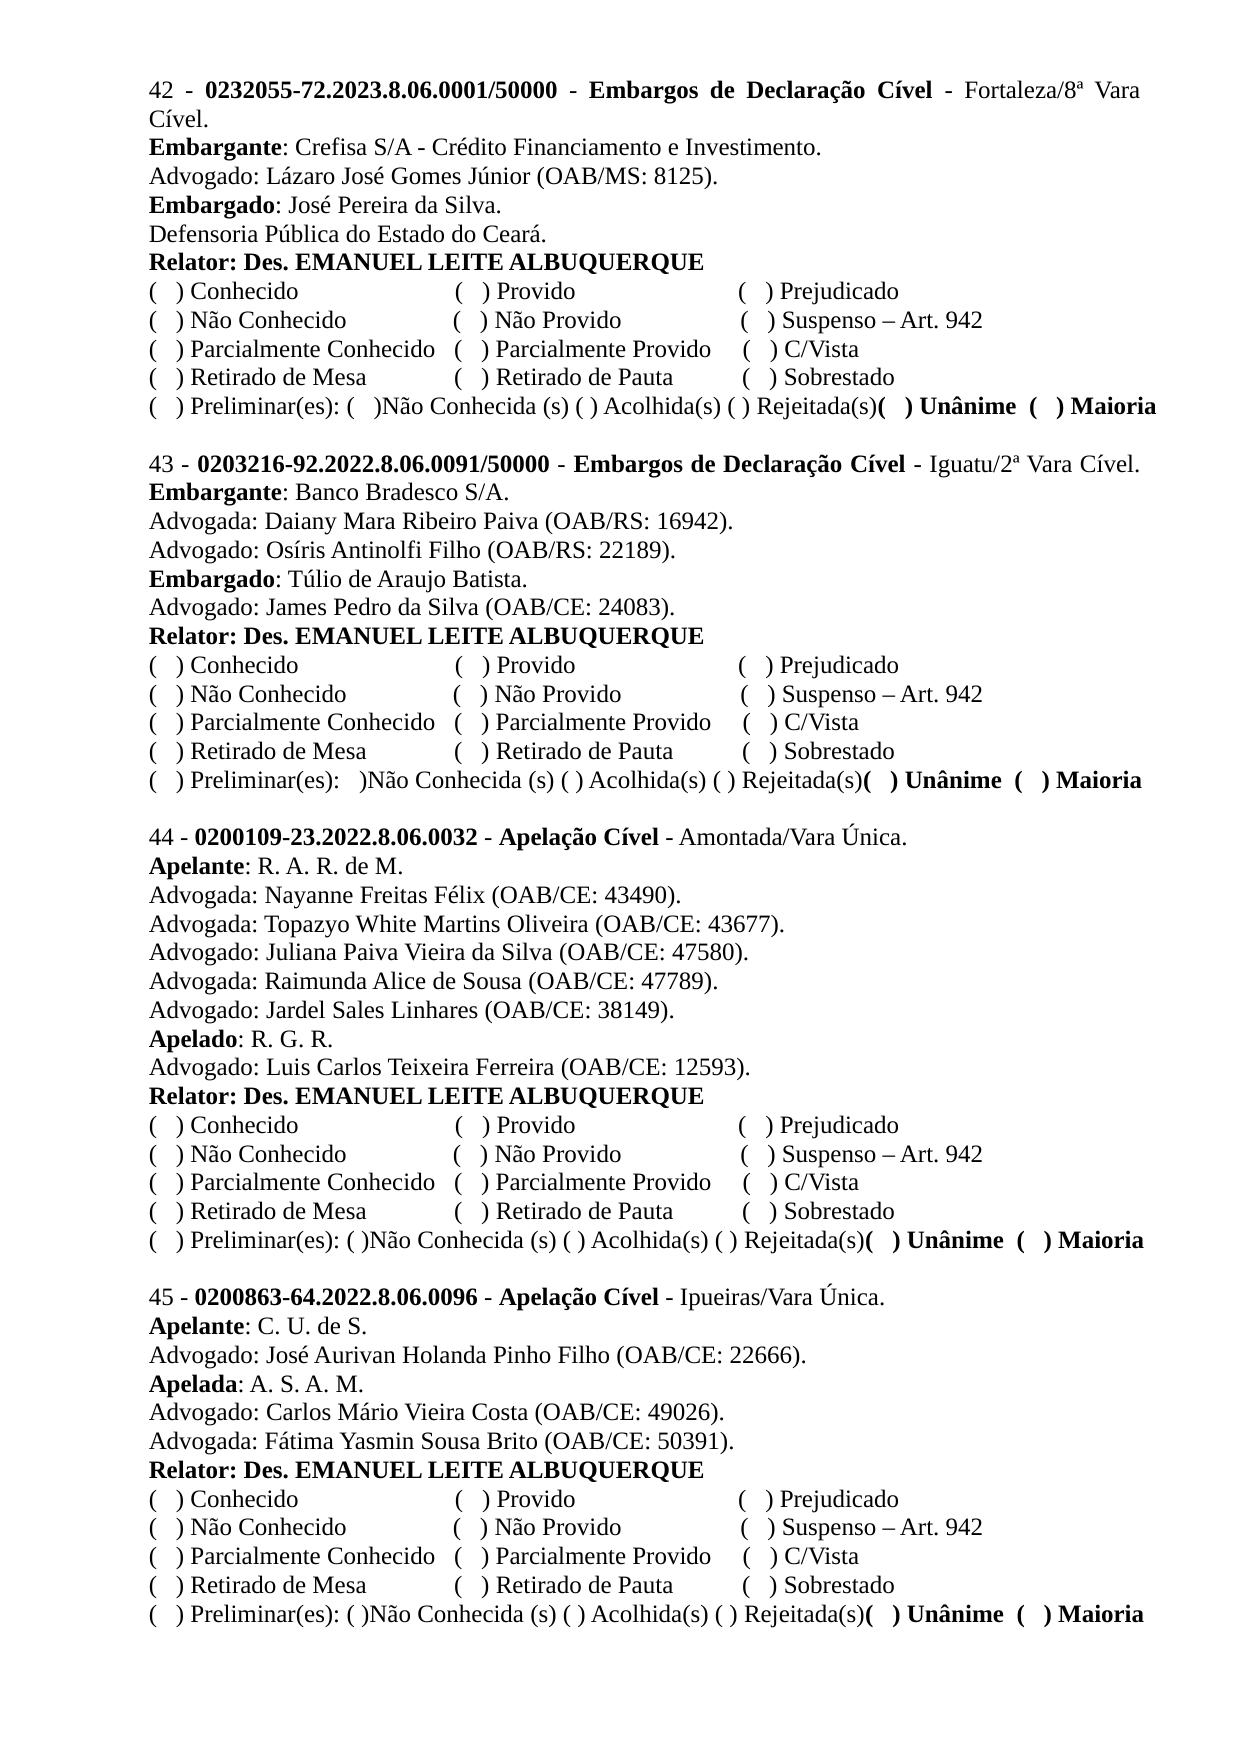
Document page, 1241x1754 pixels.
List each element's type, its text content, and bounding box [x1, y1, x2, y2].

text ( ) Conhecido ( ) Provido ( ) Prejudicado [148, 650, 1141, 679]
text ( ) Retirado de Mesa ( ) Retirado de Pauta ( ) Sobrestado [148, 362, 1158, 391]
text ( ) Preliminar(es): )Não Conhecida (s) ( ) Acolhida(s) ( ) Rejeitada(s)( ) Unânime ( ) Maioria [148, 765, 1158, 794]
text Apelante: R. A. R. de M. [148, 851, 1141, 880]
text Apelada: A. S. A. M. [148, 1369, 1141, 1397]
text Defensoria Pública do Estado do Ceará. [148, 219, 1141, 247]
text Embargante: Crefisa S/A - Crédito Financiamento e Investimento. [148, 132, 1141, 161]
text Embargado: José Pereira da Silva. [148, 190, 1141, 219]
text ( ) Parcialmente Conhecido ( ) Parcialmente Provido ( ) C/Vista [148, 1167, 1158, 1196]
text Advogada: Topazyo White Martins Oliveira (OAB/CE: 43677). [148, 909, 1141, 937]
text Advogado: James Pedro da Silva (OAB/CE: 24083). [148, 592, 1141, 621]
text 43 - 0203216-92.2022.8.06.0091/50000 - Embargos de Declaração Cível - Iguatu/2ª Vara Cível. Embargante: Banco Bradesco S/A. [148, 449, 1141, 506]
text Advogado: Lázaro José Gomes Júnior (OAB/MS: 8125). [148, 161, 1141, 190]
text Relator: Des. EMANUEL LEITE ALBUQUERQUE [148, 621, 1141, 650]
text Relator: Des. EMANUEL LEITE ALBUQUERQUE [148, 247, 1141, 276]
text Relator: Des. EMANUEL LEITE ALBUQUERQUE [148, 1081, 1141, 1110]
text Advogado: Jardel Sales Linhares (OAB/CE: 38149). [148, 995, 1141, 1024]
text Advogado: José Aurivan Holanda Pinho Filho (OAB/CE: 22666). [148, 1340, 1141, 1369]
text ( ) Não Conhecido ( ) Não Provido ( ) Suspenso – Art. 942 [148, 305, 1158, 334]
text Relator: Des. EMANUEL LEITE ALBUQUERQUE [148, 1455, 1141, 1484]
text ( ) Retirado de Mesa ( ) Retirado de Pauta ( ) Sobrestado [148, 1196, 1158, 1225]
text ( ) Parcialmente Conhecido ( ) Parcialmente Provido ( ) C/Vista [148, 1541, 1158, 1570]
text ( ) Conhecido ( ) Provido ( ) Prejudicado [148, 1110, 1141, 1139]
text Advogado: Carlos Mário Vieira Costa (OAB/CE: 49026). [148, 1397, 1141, 1426]
text Advogado: Juliana Paiva Vieira da Silva (OAB/CE: 47580). [148, 937, 1141, 966]
text 45 - 0200863-64.2022.8.06.0096 - Apelação Cível - Ipueiras/Vara Única. [148, 1282, 1141, 1311]
text Advogado: Osíris Antinolfi Filho (OAB/RS: 22189). [148, 535, 1141, 564]
text Advogada: Fátima Yasmin Sousa Brito (OAB/CE: 50391). [148, 1426, 1141, 1455]
text ( ) Conhecido ( ) Provido ( ) Prejudicado [148, 1484, 1141, 1512]
text ( ) Parcialmente Conhecido ( ) Parcialmente Provido ( ) C/Vista [148, 334, 1158, 362]
text ( ) Não Conhecido ( ) Não Provido ( ) Suspenso – Art. 942 [148, 1512, 1158, 1541]
text Advogada: Raimunda Alice de Sousa (OAB/CE: 47789). [148, 966, 1141, 995]
text ( ) Preliminar(es): ( )Não Conhecida (s) ( ) Acolhida(s) ( ) Rejeitada(s)( ) Unânime ( ) Maioria [148, 1599, 1158, 1627]
text Embargado: Túlio de Araujo Batista. [148, 564, 1141, 592]
text Apelante: C. U. de S. [148, 1311, 1141, 1340]
text Advogada: Nayanne Freitas Félix (OAB/CE: 43490). [148, 880, 1141, 909]
text Apelado: R. G. R. [148, 1024, 1141, 1052]
text ( ) Conhecido ( ) Provido ( ) Prejudicado [148, 276, 1141, 305]
text Advogado: Luis Carlos Teixeira Ferreira (OAB/CE: 12593). [148, 1052, 1141, 1081]
text ( ) Não Conhecido ( ) Não Provido ( ) Suspenso – Art. 942 [148, 679, 1158, 707]
text 44 - 0200109-23.2022.8.06.0032 - Apelação Cível - Amontada/Vara Única. [148, 822, 1141, 851]
text 42 - 0232055-72.2023.8.06.0001/50000 - Embargos de Declaração Cível - Fortaleza/8ª Vara Cível. [148, 75, 1141, 132]
text ( ) Retirado de Mesa ( ) Retirado de Pauta ( ) Sobrestado [148, 736, 1158, 765]
text Advogada: Daiany Mara Ribeiro Paiva (OAB/RS: 16942). [148, 506, 1141, 535]
text ( ) Preliminar(es): ( )Não Conhecida (s) ( ) Acolhida(s) ( ) Rejeitada(s)( ) Unânime ( ) Maioria [148, 1225, 1158, 1254]
text ( ) Retirado de Mesa ( ) Retirado de Pauta ( ) Sobrestado [148, 1570, 1158, 1599]
text ( ) Preliminar(es): ( )Não Conhecida (s) ( ) Acolhida(s) ( ) Rejeitada(s)( ) Unânime ( ) Maioria [148, 391, 1158, 420]
text ( ) Parcialmente Conhecido ( ) Parcialmente Provido ( ) C/Vista [148, 707, 1158, 736]
text ( ) Não Conhecido ( ) Não Provido ( ) Suspenso – Art. 942 [148, 1139, 1158, 1167]
